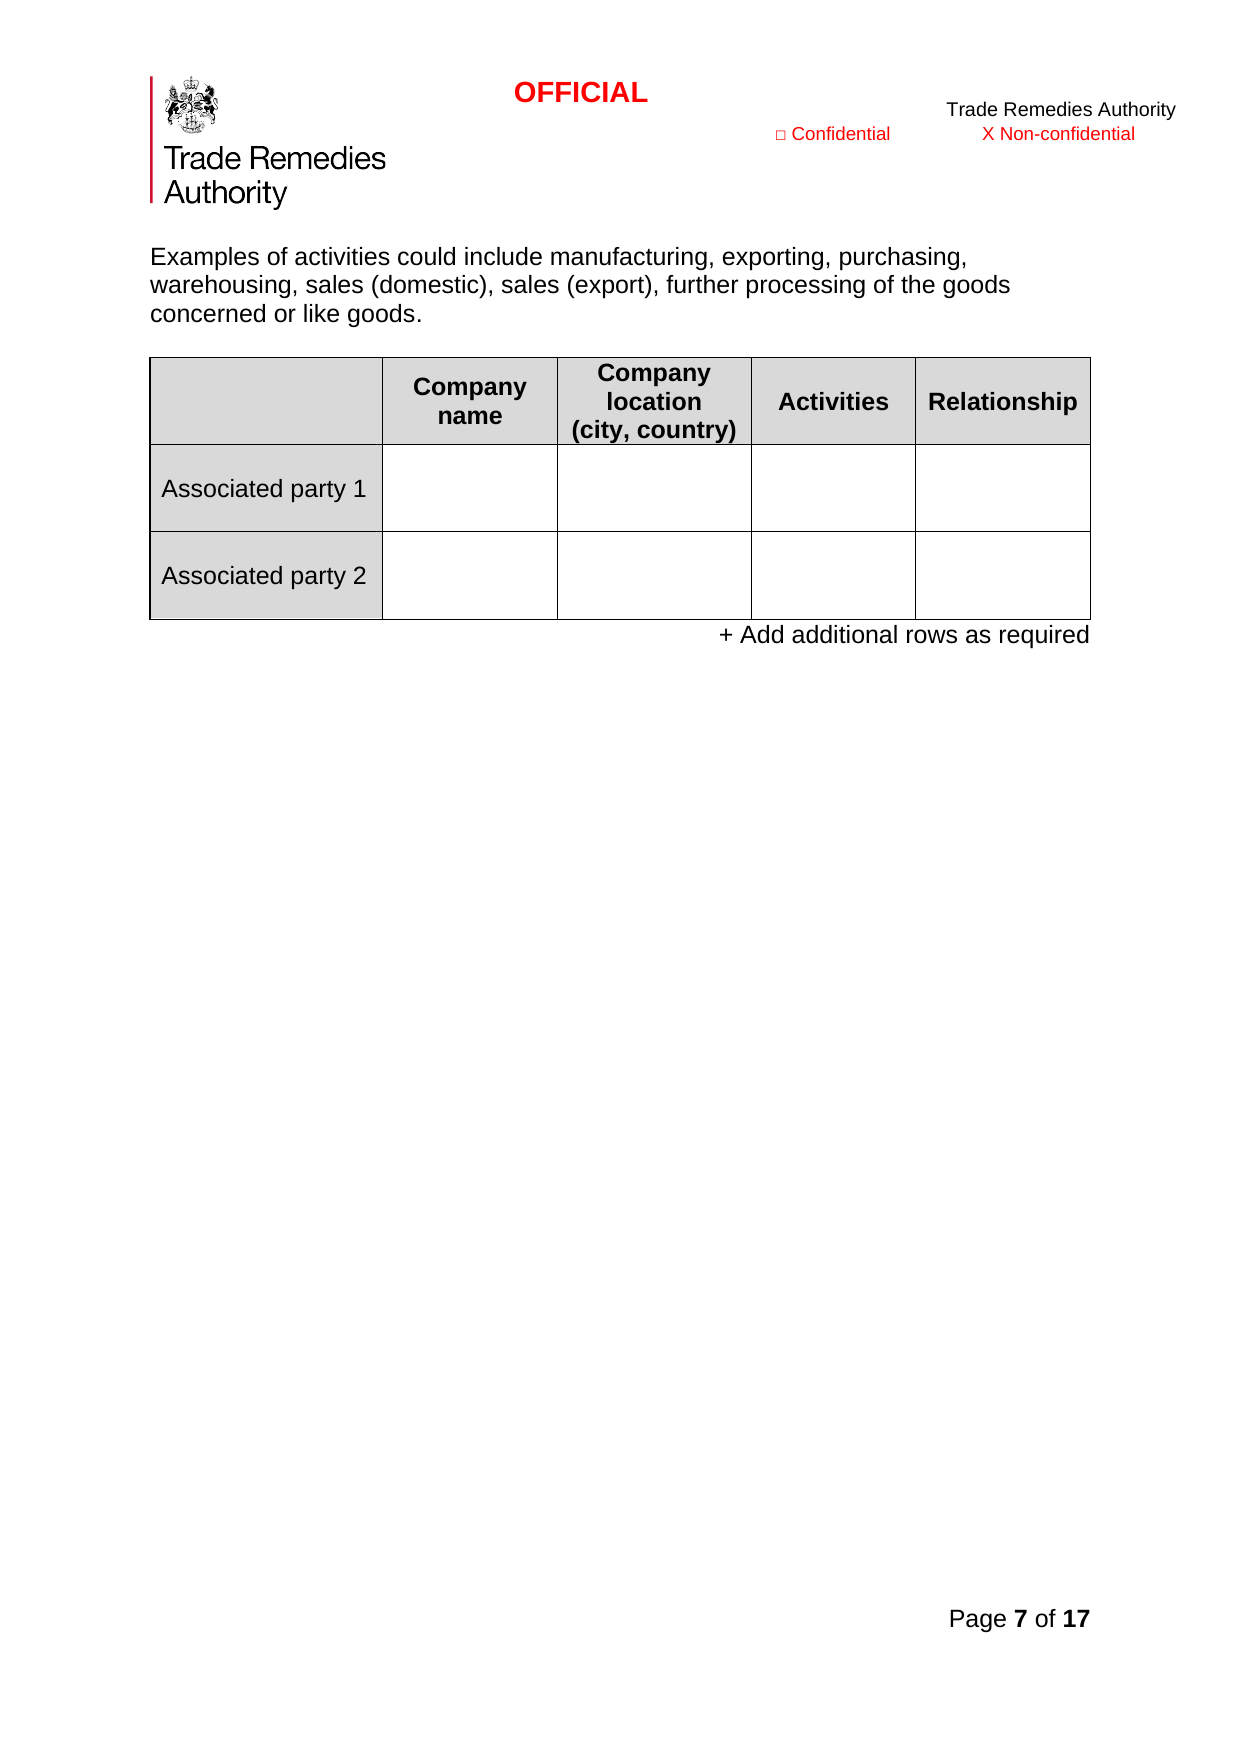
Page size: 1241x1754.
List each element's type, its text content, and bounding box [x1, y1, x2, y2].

table_cell [916, 445, 1090, 531]
table_cell [383, 532, 557, 618]
table_header Company name [383, 358, 557, 444]
table_cell [383, 445, 557, 531]
table_header Company location (city, country) [558, 358, 751, 444]
table_cell [752, 532, 915, 618]
table_cell [558, 532, 751, 618]
table_header [151, 358, 382, 444]
table_cell Associated party 1 [151, 445, 382, 531]
table_cell Associated party 2 [151, 532, 382, 618]
text + Add additional rows as required [150, 620, 1090, 648]
table_header Activities [752, 358, 915, 444]
table_cell [752, 445, 915, 531]
text Examples of activities could include manufacturing, exporting, purchasing, warehousing, sales (domestic), sales (export), further processing of the goods concerned or like goods. [150, 242, 1090, 328]
table_cell [916, 532, 1090, 618]
table_header Relationship [916, 358, 1090, 444]
table_cell [558, 445, 751, 531]
